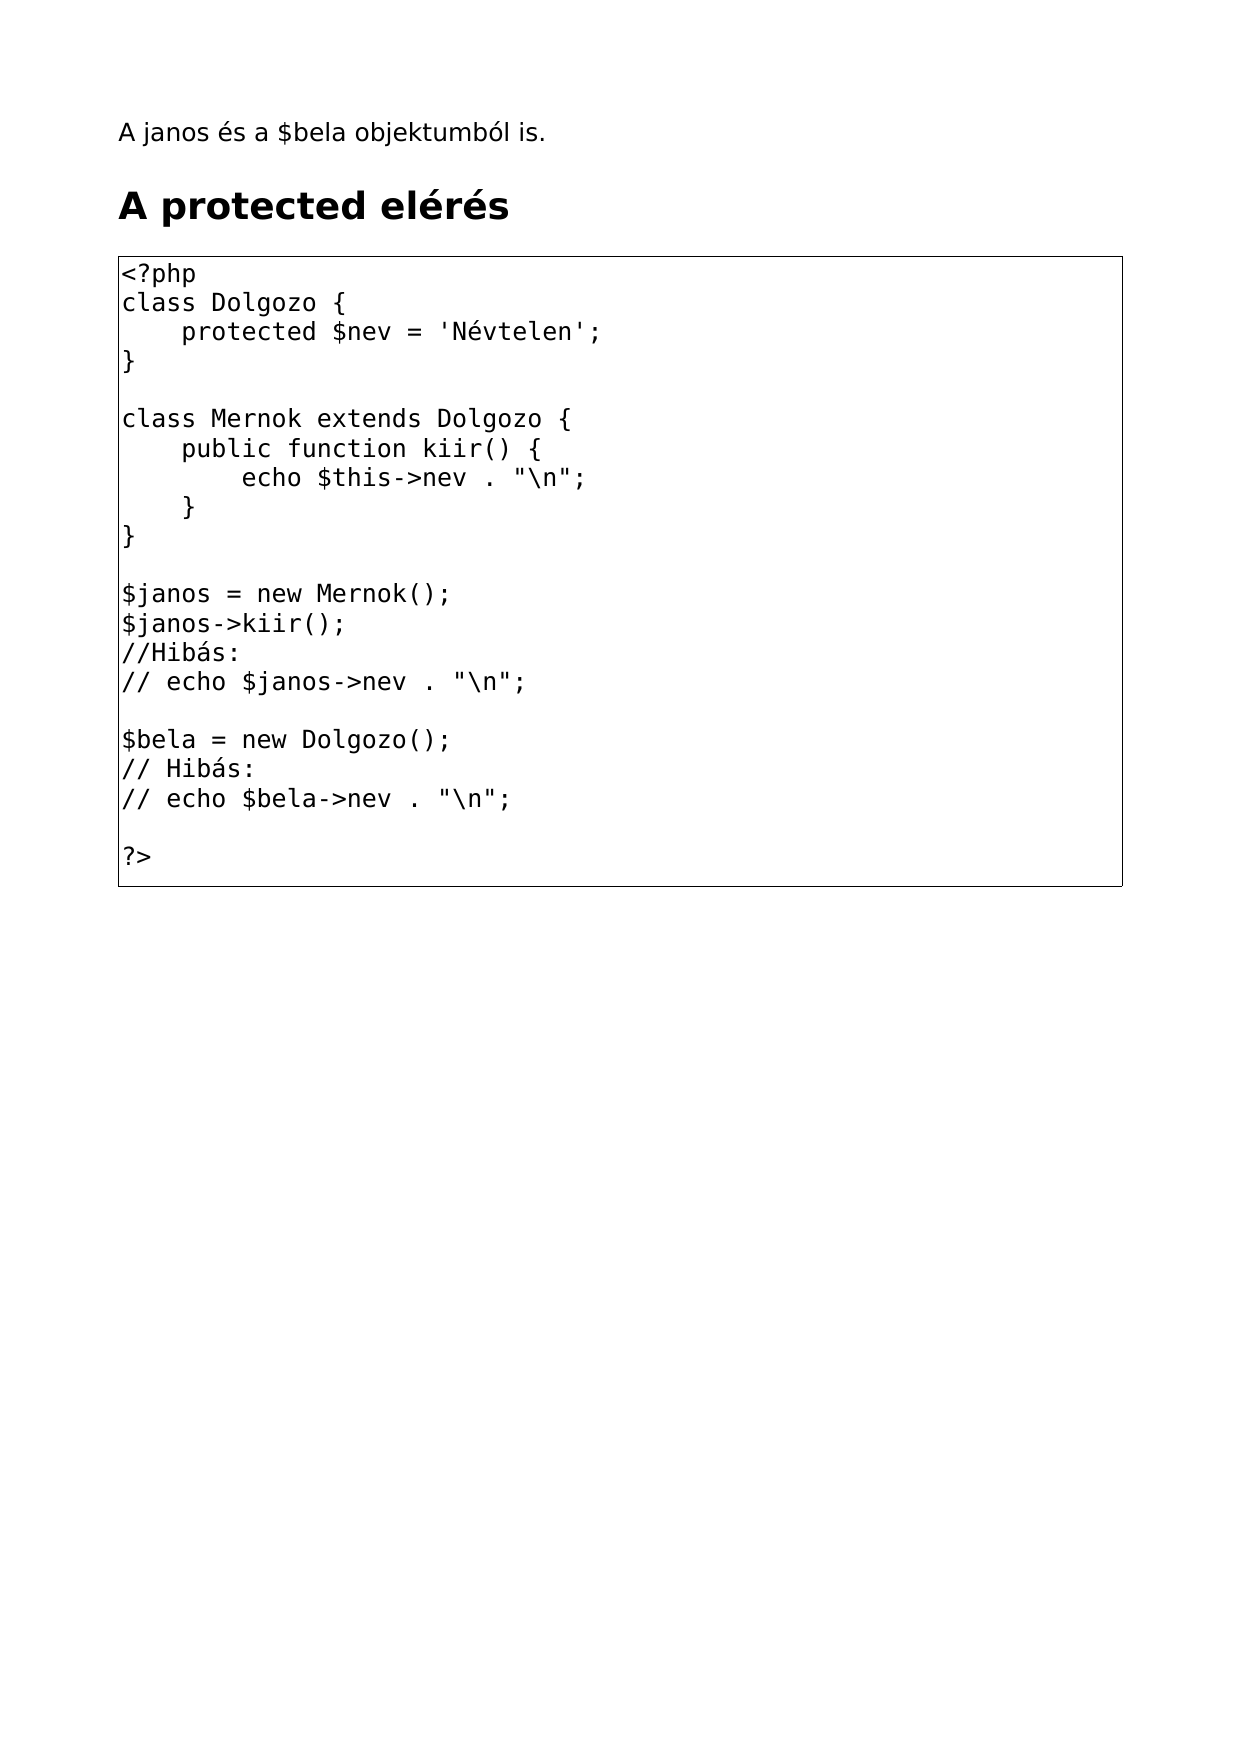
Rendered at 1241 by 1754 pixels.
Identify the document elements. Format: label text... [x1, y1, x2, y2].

subtitle A protected elérés [118, 185, 1122, 228]
text A janos és a $bela objektumból is. [118, 118, 1122, 147]
table_header <?php class Dolgozo { protected $nev = 'Névtelen'; } class Mernok extends Dolgozo { public function kiir() { echo $this->nev . "\n"; } } $janos = new Mernok(); $janos->kiir(); //Hibás: // echo $janos->nev . "\n"; $bela = new Dolgozo(); // Hibás: // echo $bela->nev . "\n"; ?> [119, 257, 1122, 886]
